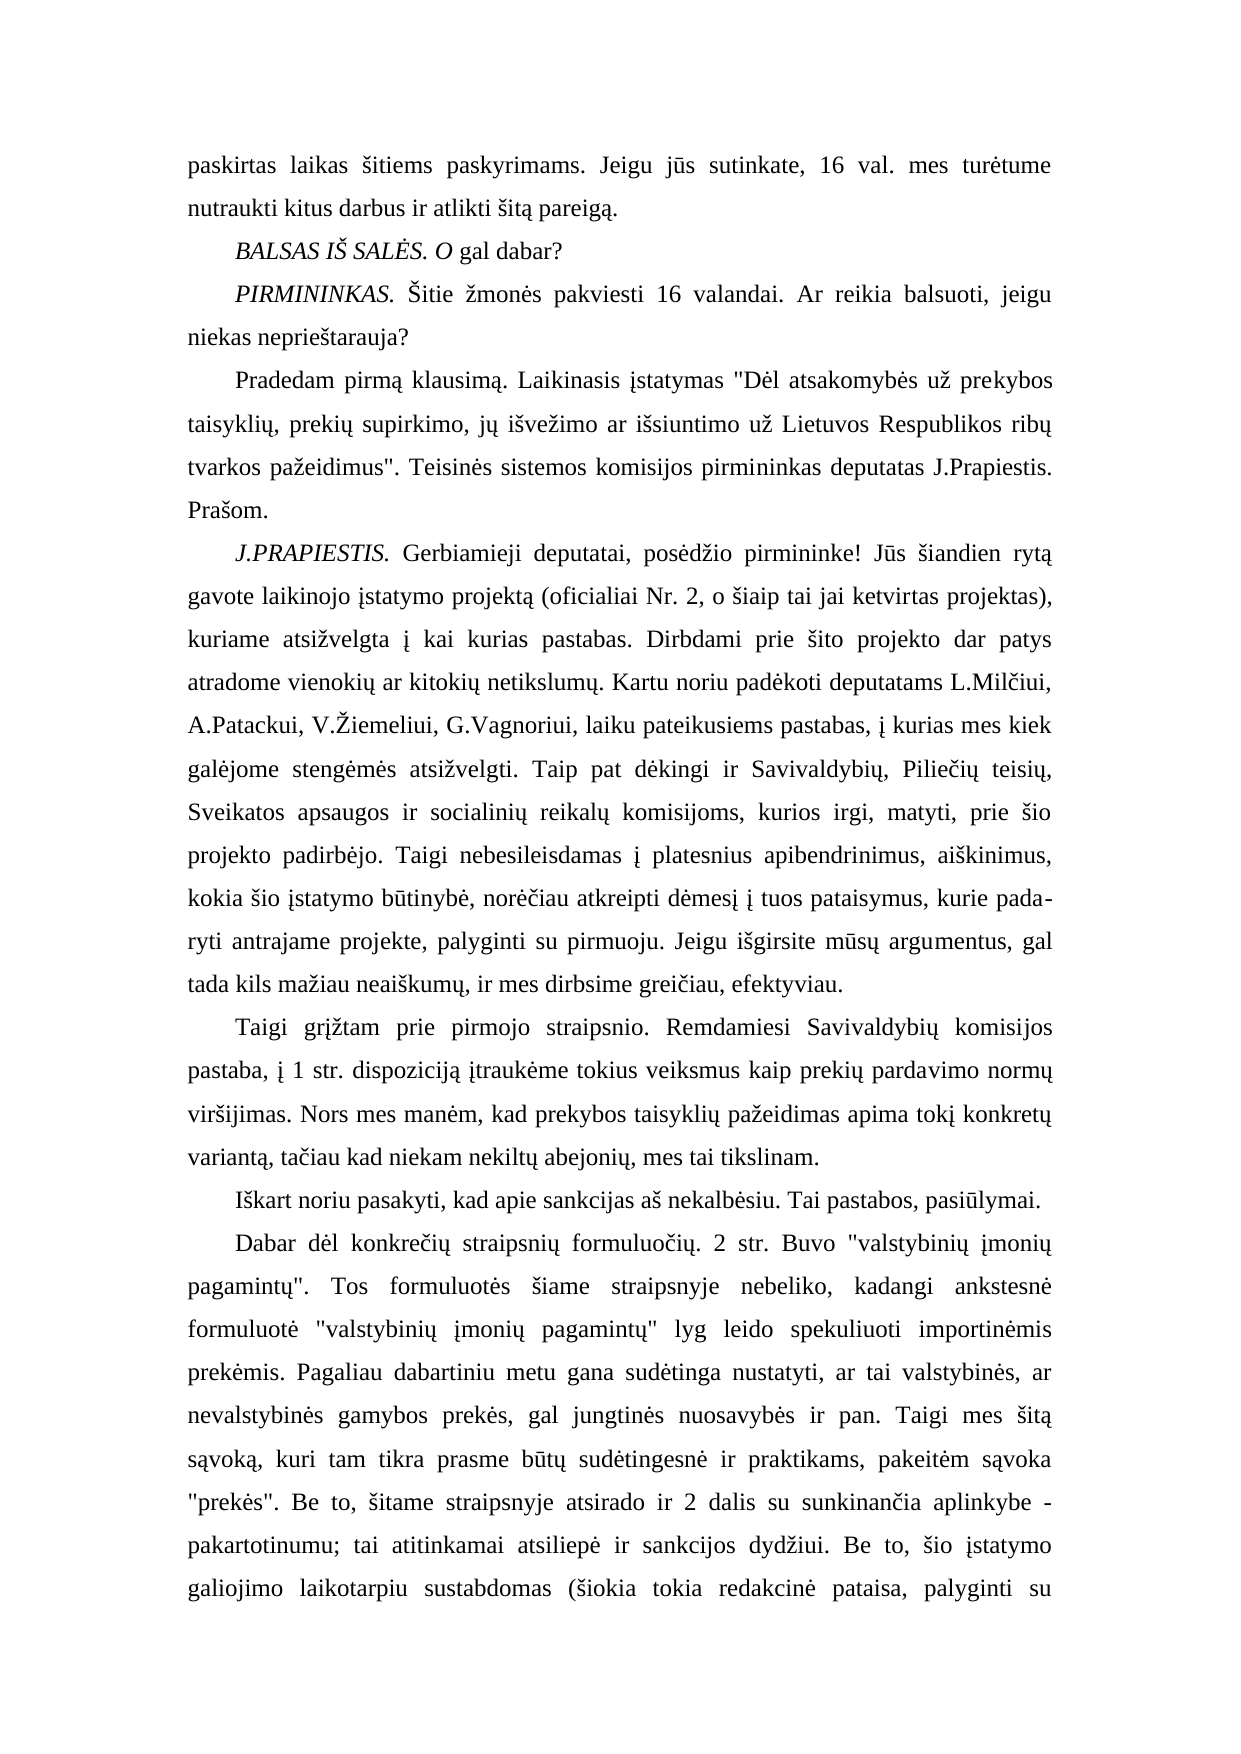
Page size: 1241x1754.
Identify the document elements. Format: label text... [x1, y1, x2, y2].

text Pradedam pirmą klausimą. Laikinasis įstatymas "Dėl atsakomybės už pre­kybos taisyklių, prekių supirkimo, jų išvežimo ar išsiuntimo už Lietuvos Respublikos ribų tvarkos pažeidimus". Teisinės sistemos komisijos pirmi­ninkas deputatas J.Prapiestis. Prašom. [187, 366, 1053, 524]
text paskirtas laikas šitiems paskyrimams. Jeigu jūs sutinkate, 16 val. mes turėtume nutraukti kitus darbus ir atlikti šitą pareigą. [187, 150, 1053, 222]
text BALSAS IŠ SALĖS. O gal dabar? [187, 236, 1053, 265]
text Taigi grįžtam prie pirmojo straipsnio. Remdamiesi Savivaldybių komisi­jos pastaba, į 1 str. dispoziciją įtraukėme tokius veiksmus kaip prekių parda­vimo normų viršijimas. Nors mes manėm, kad prekybos taisyklių pažeidimas apima tokį konkretų variantą, tačiau kad niekam nekiltų abejonių, mes tai tikslinam. [187, 1012, 1053, 1171]
text Iškart noriu pasakyti, kad apie sankcijas aš nekalbėsiu. Tai pastabos, pasiūlymai. [187, 1185, 1053, 1214]
text Dabar dėl konkrečių straipsnių formuluočių. 2 str. Buvo "valstybinių įmonių pagamintų". Tos formuluotės šiame straipsnyje nebeliko, kadangi ankstesnė formuluotė "valstybinių įmonių pagamintų" lyg leido spekuliuoti importinėmis prekėmis. Pagaliau dabartiniu metu gana sudėtinga nustatyti, ar tai valstybinės, ar nevalstybinės gamybos prekės, gal jungtinės nuosavybės ir pan. Taigi mes šitą sąvoką, kuri tam tikra prasme būtų sudėtingesnė ir praktikams, pakeitėm sąvoka "prekės". Be to, šitame straipsnyje atsirado ir 2 dalis su sunkinančia aplinkybe - pakartotinumu; tai atitinkamai atsiliepė ir sankcijos dydžiui. Be to, šio įstatymo galiojimo laikotarpiu sustabdomas (šiokia tokia redakcinė pataisa, palyginti su [187, 1228, 1053, 1602]
text PIRMININKAS. Šitie žmonės pakviesti 16 valandai. Ar reikia balsuoti, jeigu niekas neprieštarauja? [187, 279, 1053, 351]
text J.PRAPIESTIS. Gerbiamieji deputatai, posėdžio pirmininke! Jūs šiandien rytą gavote laikinojo įstatymo projektą (oficialiai Nr. 2, o šiaip tai jai ketvir­tas projektas), kuriame atsižvelgta į kai kurias pastabas. Dirbdami prie šito projekto dar patys atradome vienokių ar kitokių netikslumų. Kartu noriu padėkoti deputatams L.Milčiui, A.Patackui, V.Žiemeliui, G.Vagnoriui, laiku pateikusiems pastabas, į kurias mes kiek galėjome stengėmės atsižvelg­ti. Taip pat dėkingi ir Savivaldybių, Piliečių teisių, Sveikatos apsaugos ir socialinių reikalų komisijoms, kurios irgi, matyti, prie šio projekto padirbė­jo. Taigi nebesileisdamas į platesnius apibendrinimus, aiškinimus, kokia šio įstatymo būtinybė, norėčiau atkreipti dėmesį į tuos pataisymus, kurie pada­ryti antrajame projekte, palyginti su pirmuoju. Jeigu išgirsite mūsų argu­mentus, gal tada kils mažiau neaiškumų, ir mes dirbsime greičiau, efekty­viau. [187, 538, 1053, 998]
